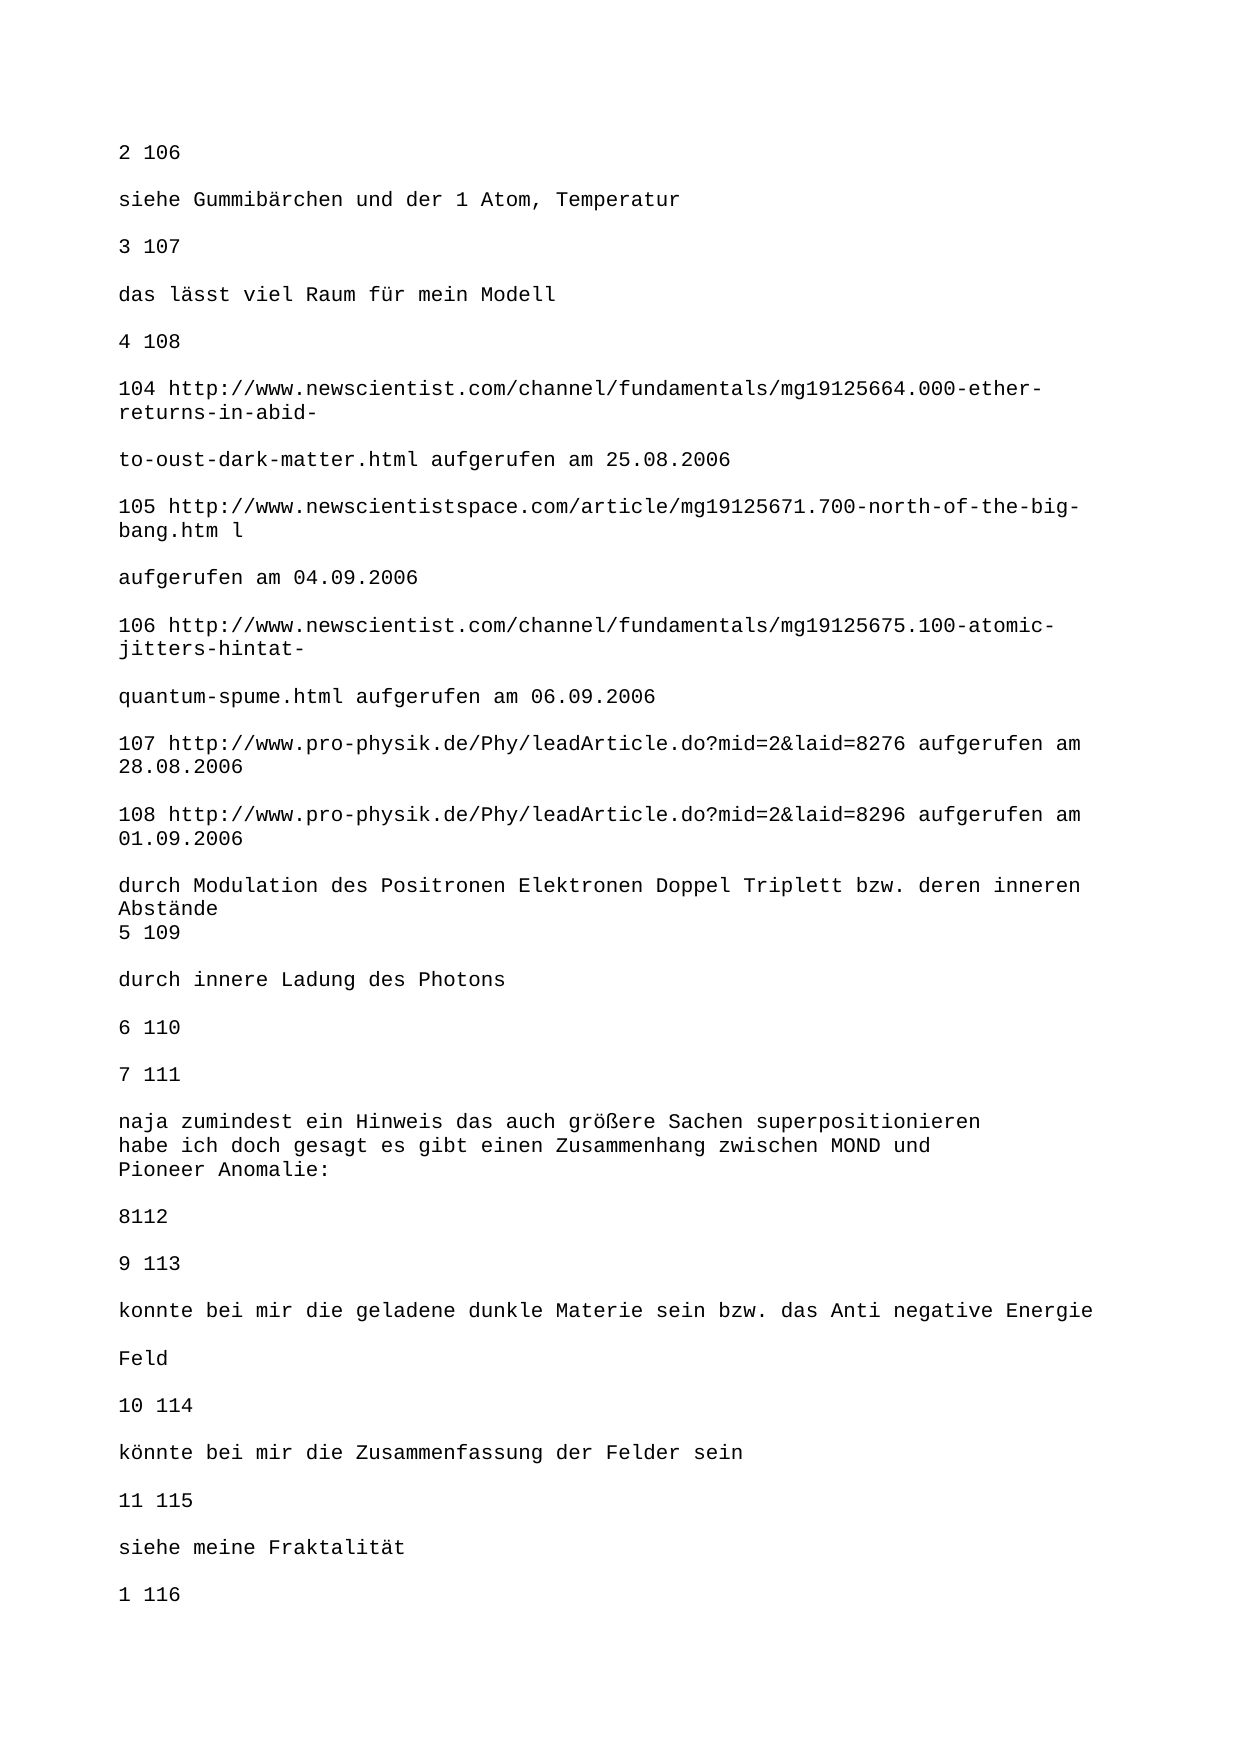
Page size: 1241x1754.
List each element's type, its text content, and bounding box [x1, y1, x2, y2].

text Pioneer Anomalie: [118, 1158, 1122, 1182]
text siehe meine Fraktalität [118, 1537, 1122, 1561]
text Abstände [118, 898, 1122, 922]
text 4 108 [118, 331, 1122, 354]
text 1 116 [118, 1584, 1122, 1608]
text habe ich doch gesagt es gibt einen Zusammenhang zwischen MOND und [118, 1135, 1122, 1158]
text 3 107 [118, 236, 1122, 260]
text 6 110 [118, 1017, 1122, 1040]
text aufgerufen am 04.09.2006 [118, 567, 1122, 591]
text 10 114 [118, 1395, 1122, 1419]
text naja zumindest ein Hinweis das auch größere Sachen superpositionieren [118, 1111, 1122, 1135]
text 7 111 [118, 1064, 1122, 1088]
text 108 http://www.pro-physik.de/Phy/leadArticle.do?mid=2&laid=8296 aufgerufen am 01.09.2006 [118, 804, 1122, 851]
text to-oust-dark-matter.html aufgerufen am 25.08.2006 [118, 449, 1122, 473]
text 104 http://www.newscientist.com/channel/fundamentals/mg19125664.000-ether-returns-in-abid- [118, 378, 1122, 426]
text 5 109 [118, 922, 1122, 946]
text 8112 [118, 1206, 1122, 1229]
text das lässt viel Raum für mein Modell [118, 284, 1122, 307]
text durch Modulation des Positronen Elektronen Doppel Triplett bzw. deren inneren [118, 875, 1122, 898]
text quantum-spume.html aufgerufen am 06.09.2006 [118, 686, 1122, 709]
text siehe Gummibärchen und der 1 Atom, Temperatur [118, 189, 1122, 213]
text 105 http://www.newscientistspace.com/article/mg19125671.700-north-of-the-big-bang.htm l [118, 496, 1122, 544]
text durch innere Ladung des Photons [118, 969, 1122, 993]
text 9 113 [118, 1253, 1122, 1277]
text 107 http://www.pro-physik.de/Phy/leadArticle.do?mid=2&laid=8276 aufgerufen am 28.08.2006 [118, 733, 1122, 780]
text 2 106 [118, 142, 1122, 165]
text 11 115 [118, 1489, 1122, 1513]
text Feld [118, 1348, 1122, 1371]
text könnte bei mir die Zusammenfassung der Felder sein [118, 1442, 1122, 1466]
text 106 http://www.newscientist.com/channel/fundamentals/mg19125675.100-atomic-jitters-hintat- [118, 615, 1122, 662]
text konnte bei mir die geladene dunkle Materie sein bzw. das Anti negative Energie [118, 1300, 1122, 1324]
